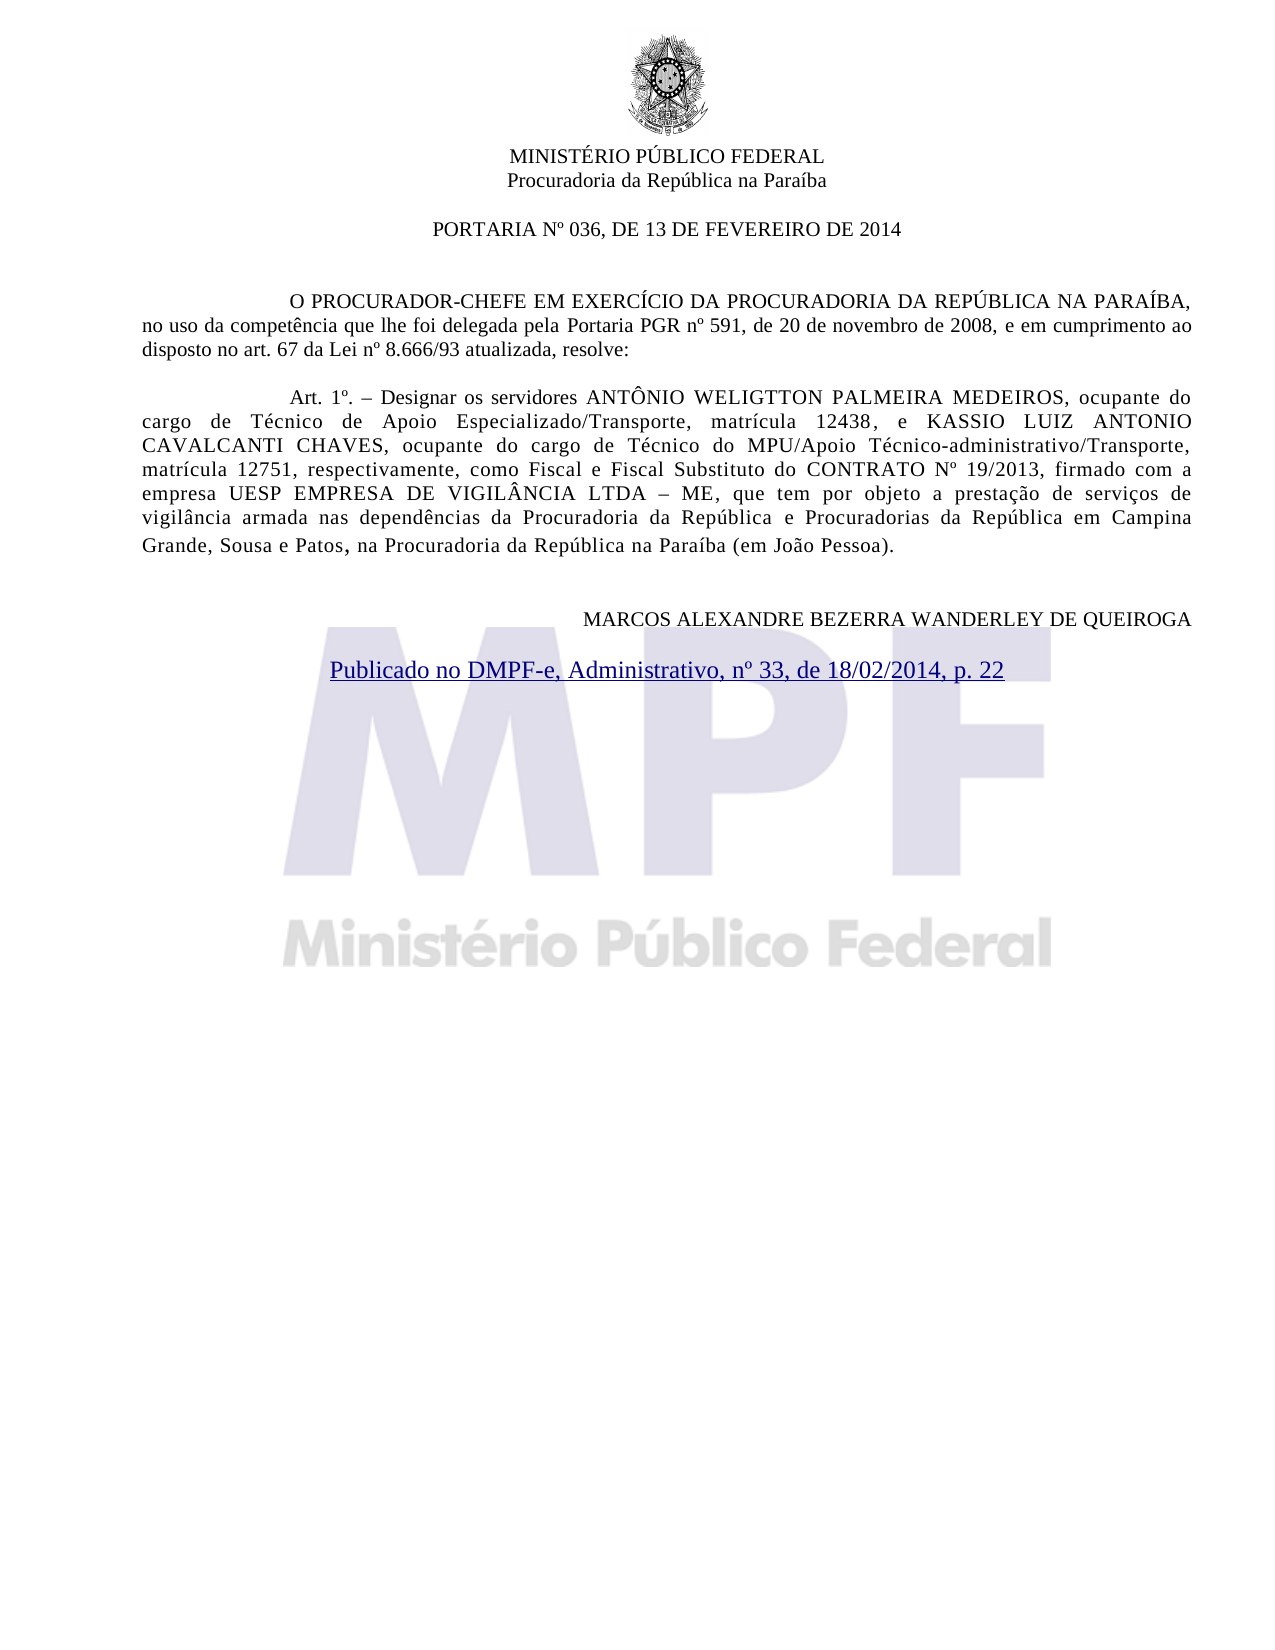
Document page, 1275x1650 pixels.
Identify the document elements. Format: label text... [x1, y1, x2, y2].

text Art. 1º. – Designar os servidores ANTÔNIO WELIGTTON PALMEIRA MEDEIROS, ocupante do cargo de Técnico de Apoio Especializado/Transporte, matrícula 12438, e KASSIO LUIZ ANTONIO CAVALCANTI CHAVES, ocupante do cargo de Técnico do MPU/Apoio Técnico-administrativo/Transporte, matrícula 12751, respectivamente, como Fiscal e Fiscal Substituto do CONTRATO Nº 19/2013, firmado com a empresa UESP EMPRESA DE VIGILÂNCIA LTDA – ME, que tem por objeto a prestação de serviços de vigilância armada nas dependências da Procuradoria da República e Procuradorias da República em Campina Grande, Sousa e Patos, na Procuradoria da República na Paraíba (em João Pessoa). [142, 385, 1192, 558]
text O PROCURADOR-CHEFE EM EXERCÍCIO DA PROCURADORIA DA REPÚBLICA NA PARAÍBA, no uso da competência que lhe foi delegada pela Portaria PGR nº 591, de 20 de novembro de 2008, e em cumprimento ao disposto no art. 67 da Lei nº 8.666/93 atualizada, resolve: [142, 288, 1192, 361]
picture [625, 28, 709, 136]
text MARCOS ALEXANDRE BEZERRA WANDERLEY DE QUEIROGA [142, 606, 1192, 630]
text Publicado no DMPF-e, Administrativo, nº 33, de 18/02/2014, p. 22 [142, 654, 1192, 683]
picture [283, 630, 1051, 654]
text Procuradoria da República na Paraíba [142, 168, 1192, 192]
text MINISTÉRIO PÚBLICO FEDERAL [142, 144, 1192, 168]
text PORTARIA Nº 036, DE 13 DE FEVEREIRO DE 2014 [142, 216, 1192, 240]
picture [283, 683, 1051, 967]
